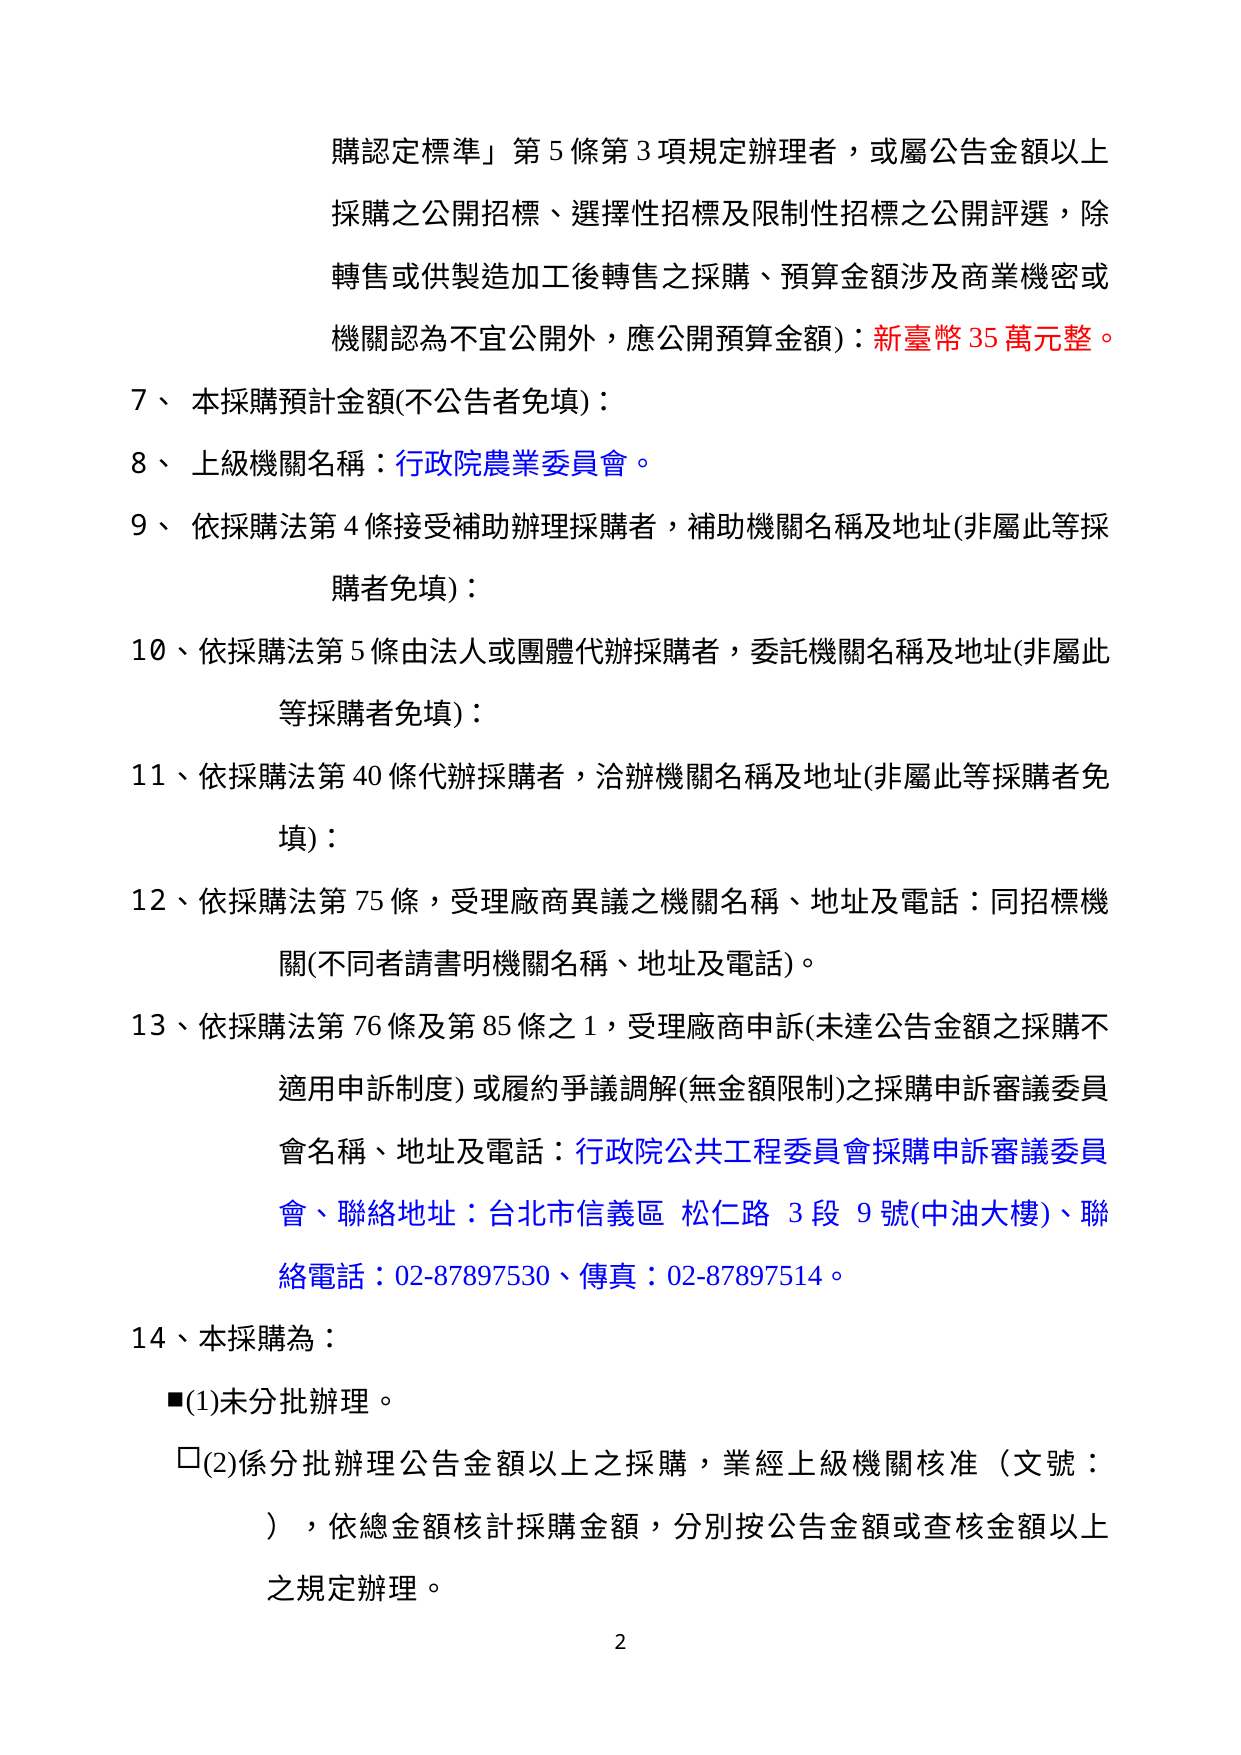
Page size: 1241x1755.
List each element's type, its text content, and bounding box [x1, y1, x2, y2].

list 上級機關名稱：行政院農業委員會。 [130, 420, 1110, 483]
text (2)係分批辦理公告金額以上之採購，業經上級機關核准（文號： ），依總金額核計採購金額，分別按公告金額或查核金額以上之規定辦理。 [130, 1420, 1110, 1608]
list 本採購預計金額(不公告者免填)： [130, 358, 1110, 420]
list 依採購法第4條接受補助辦理採購者，補助機關名稱及地址(非屬此等採購者免填)： [130, 483, 1110, 608]
list 依採購法第76條及第85條之1，受理廠商申訴(未達公告金額之採購不適用申訴制度) 或履約爭議調解(無金額限制)之採購申訴審議委員會名稱、地址及電話：行政院公共工程委員會採購申訴審議委員會、聯絡地址：台北市信義區 松仁路 3 段 9 號(中油大樓)、聯絡電話：02-87897530、傳真：02-87897514。 [130, 983, 1110, 1295]
list 依採購法第40條代辦採購者，洽辦機關名稱及地址(非屬此等採購者免填)： [130, 733, 1110, 858]
text ■(1)未分批辦理。 [130, 1358, 1110, 1420]
list 本採購為： [130, 1295, 1110, 1358]
list 依採購法第5條由法人或團體代辦採購者，委託機關名稱及地址(非屬此等採購者免填)： [130, 608, 1110, 733]
list 本採購預算金額(不公告者免填；但依「投標廠商資格與特殊或巨額採購認定標準」第5條第3項規定辦理者，或屬公告金額以上採購之公開招標、選擇性招標及限制性招標之公開評選，除轉售或供製造加工後轉售之採購、預算金額涉及商業機密或機關認為不宜公開外，應公開預算金額)：新臺幣35萬元整。 [130, 108, 1110, 358]
list 依採購法第75條，受理廠商異議之機關名稱、地址及電話：同招標機關(不同者請書明機關名稱、地址及電話)。 [130, 858, 1110, 983]
